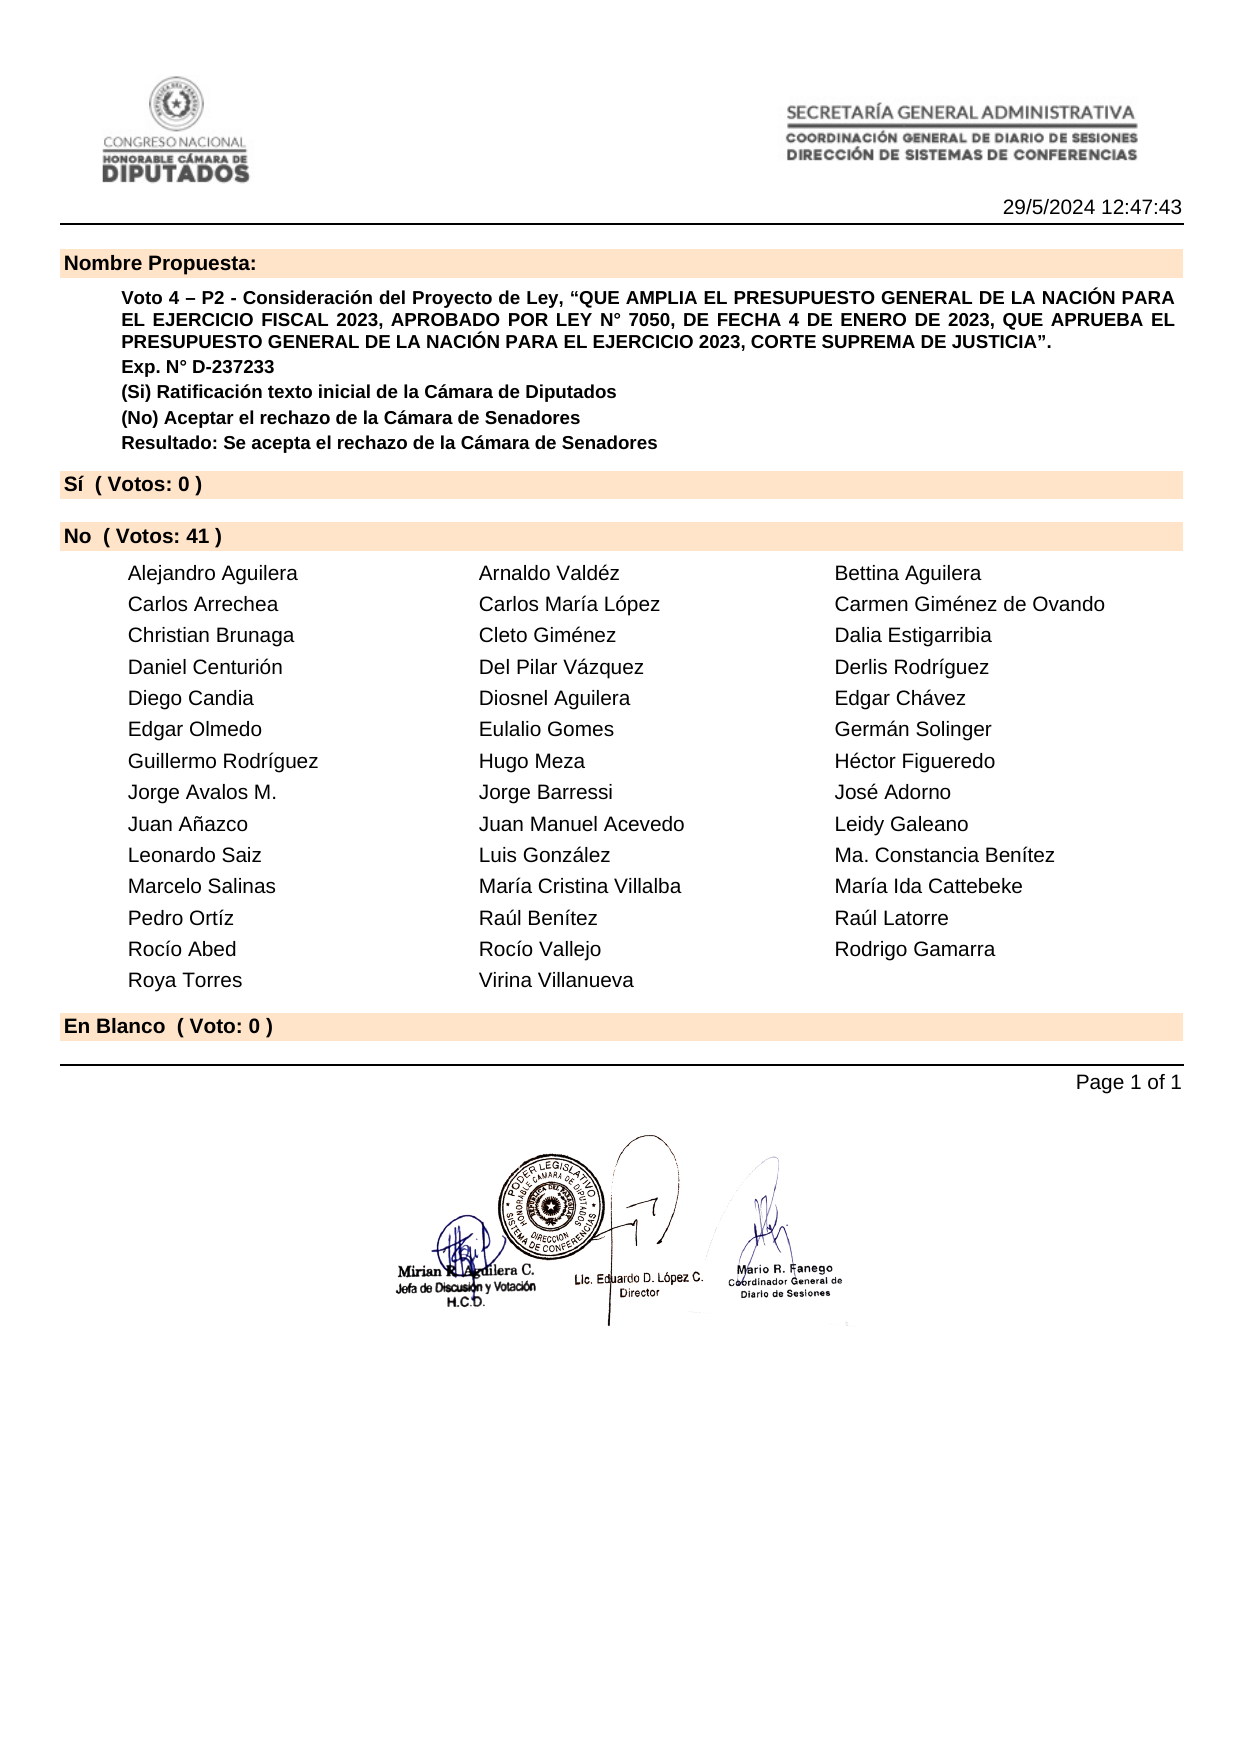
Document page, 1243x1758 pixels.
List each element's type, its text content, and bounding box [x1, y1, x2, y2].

table_cell Ma. Constancia Benítez [831, 842, 1168, 870]
table_header [60, 189, 649, 223]
table_cell [1184, 873, 1189, 901]
table_cell [831, 964, 1168, 1013]
table_cell Eulalio Gomes [476, 716, 815, 745]
table_cell [815, 559, 831, 1013]
table_cell [1184, 471, 1189, 499]
table_cell [118, 454, 1178, 471]
table_cell Edgar Chávez [831, 685, 1168, 713]
table_cell Del Pilar Vázquez [476, 654, 815, 682]
table_cell [1184, 685, 1189, 713]
table_header [1184, 189, 1189, 223]
table_cell Rodrigo Gamarra [831, 936, 1168, 964]
table_cell Carmen Giménez de Ovando [831, 591, 1168, 619]
table_cell [462, 559, 476, 1013]
table_cell Germán Solinger [831, 716, 1168, 745]
table_cell Arnaldo Valdéz [476, 559, 815, 588]
table_cell [1184, 904, 1189, 933]
table_cell [1184, 936, 1189, 964]
table_cell [1178, 284, 1189, 471]
table_header 29/5/2024 12:47:43 [649, 189, 1183, 223]
table_cell Cleto Giménez [476, 622, 815, 651]
table_cell En Blanco ( Voto: 0 ) [60, 1013, 1183, 1041]
table_cell Raúl Latorre [831, 904, 1168, 933]
table_cell [60, 228, 1183, 249]
table_cell Diosnel Aguilera [476, 685, 815, 713]
table_cell [1168, 559, 1183, 1013]
table_cell María Cristina Villalba [476, 873, 815, 901]
table_cell Virina Villanueva [476, 967, 815, 996]
table_cell José Adorno [831, 779, 1168, 807]
table_cell [60, 1069, 827, 1103]
table_cell Juan Manuel Acevedo [476, 810, 815, 839]
table_cell [1184, 779, 1189, 807]
table_cell No ( Votos: 41 ) [60, 522, 1183, 551]
table_cell María Ida Cattebeke [831, 873, 1168, 901]
table_cell [1184, 716, 1189, 745]
table_cell [1184, 559, 1189, 588]
table_cell Nombre Propuesta: [60, 249, 1183, 278]
table_cell [1184, 1069, 1189, 1103]
table_cell Jorge Barressi [476, 779, 815, 807]
table_cell Daniel Centurión [125, 654, 462, 682]
table_cell [1184, 967, 1189, 996]
table_cell [1184, 622, 1189, 651]
table_cell Jorge Avalos M. [125, 779, 462, 807]
table_cell Hugo Meza [476, 748, 815, 776]
table_cell [60, 551, 1183, 559]
table_cell Leonardo Saiz [125, 842, 462, 870]
table_cell Héctor Figueredo [831, 748, 1168, 776]
table_cell Christian Brunaga [125, 622, 462, 651]
table_cell Dalia Estigarribia [831, 622, 1168, 651]
table_cell [1184, 654, 1189, 682]
table_cell Raúl Benítez [476, 904, 815, 933]
table_cell [60, 559, 124, 1013]
table_cell [1184, 500, 1189, 522]
table_cell Sí ( Votos: 0 ) [60, 471, 1183, 499]
table_cell Pedro Ortíz [125, 904, 462, 933]
table_cell [1184, 748, 1189, 776]
table_cell Rocío Vallejo [476, 936, 815, 964]
table_cell [1184, 842, 1189, 870]
table_cell Diego Candia [125, 685, 462, 713]
table_cell Edgar Olmedo [125, 716, 462, 745]
table_cell [60, 284, 118, 471]
table_cell [1184, 249, 1189, 278]
table_cell Alejandro Aguilera [125, 559, 462, 588]
table_cell Derlis Rodríguez [831, 654, 1168, 682]
table_cell [476, 996, 815, 1013]
table_cell [1184, 591, 1189, 619]
table_cell Juan Añazco [125, 810, 462, 839]
table_cell [1184, 228, 1189, 249]
table_cell Page 1 of 1 [827, 1069, 1183, 1103]
table_cell Guillermo Rodríguez [125, 748, 462, 776]
table_cell [1184, 996, 1189, 1013]
table_cell Marcelo Salinas [125, 873, 462, 901]
table_cell [60, 500, 1183, 522]
table_cell Carlos Arrechea [125, 591, 462, 619]
table_cell [1184, 522, 1189, 551]
table_cell Rocío Abed [125, 936, 462, 964]
table_cell [125, 996, 462, 1013]
table_cell [1184, 1013, 1189, 1041]
table_cell [60, 278, 1183, 283]
table_cell Voto 4 – P2 - Consideración del Proyecto de Ley, “QUE AMPLIA EL PRESUPUESTO GENERAL DE LA NACIÓN PARA EL EJERCICIO FISCAL 2023, APROBADO POR LEY N° 7050, DE FECHA 4 DE ENERO DE 2023, QUE APRUEBA EL PRESUPUESTO GENERAL DE LA NACIÓN PARA EL EJERCICIO 2023, CORTE SUPREMA DE JUSTICIA”. Exp. N° D-237233 (Si) Ratificación texto inicial de la Cámara de Diputados (No) Aceptar el rechazo de la Cámara de Senadores Resultado: Se acepta el rechazo de la Cámara de Senadores [118, 284, 1178, 454]
table_cell [1184, 810, 1189, 839]
table_cell [1184, 1041, 1189, 1064]
table_cell Luis González [476, 842, 815, 870]
table_cell [60, 1041, 1183, 1064]
table_cell Bettina Aguilera [831, 559, 1168, 588]
table_cell [1184, 551, 1189, 559]
table_cell Roya Torres [125, 967, 462, 996]
table_cell Leidy Galeano [831, 810, 1168, 839]
table_cell Carlos María López [476, 591, 815, 619]
